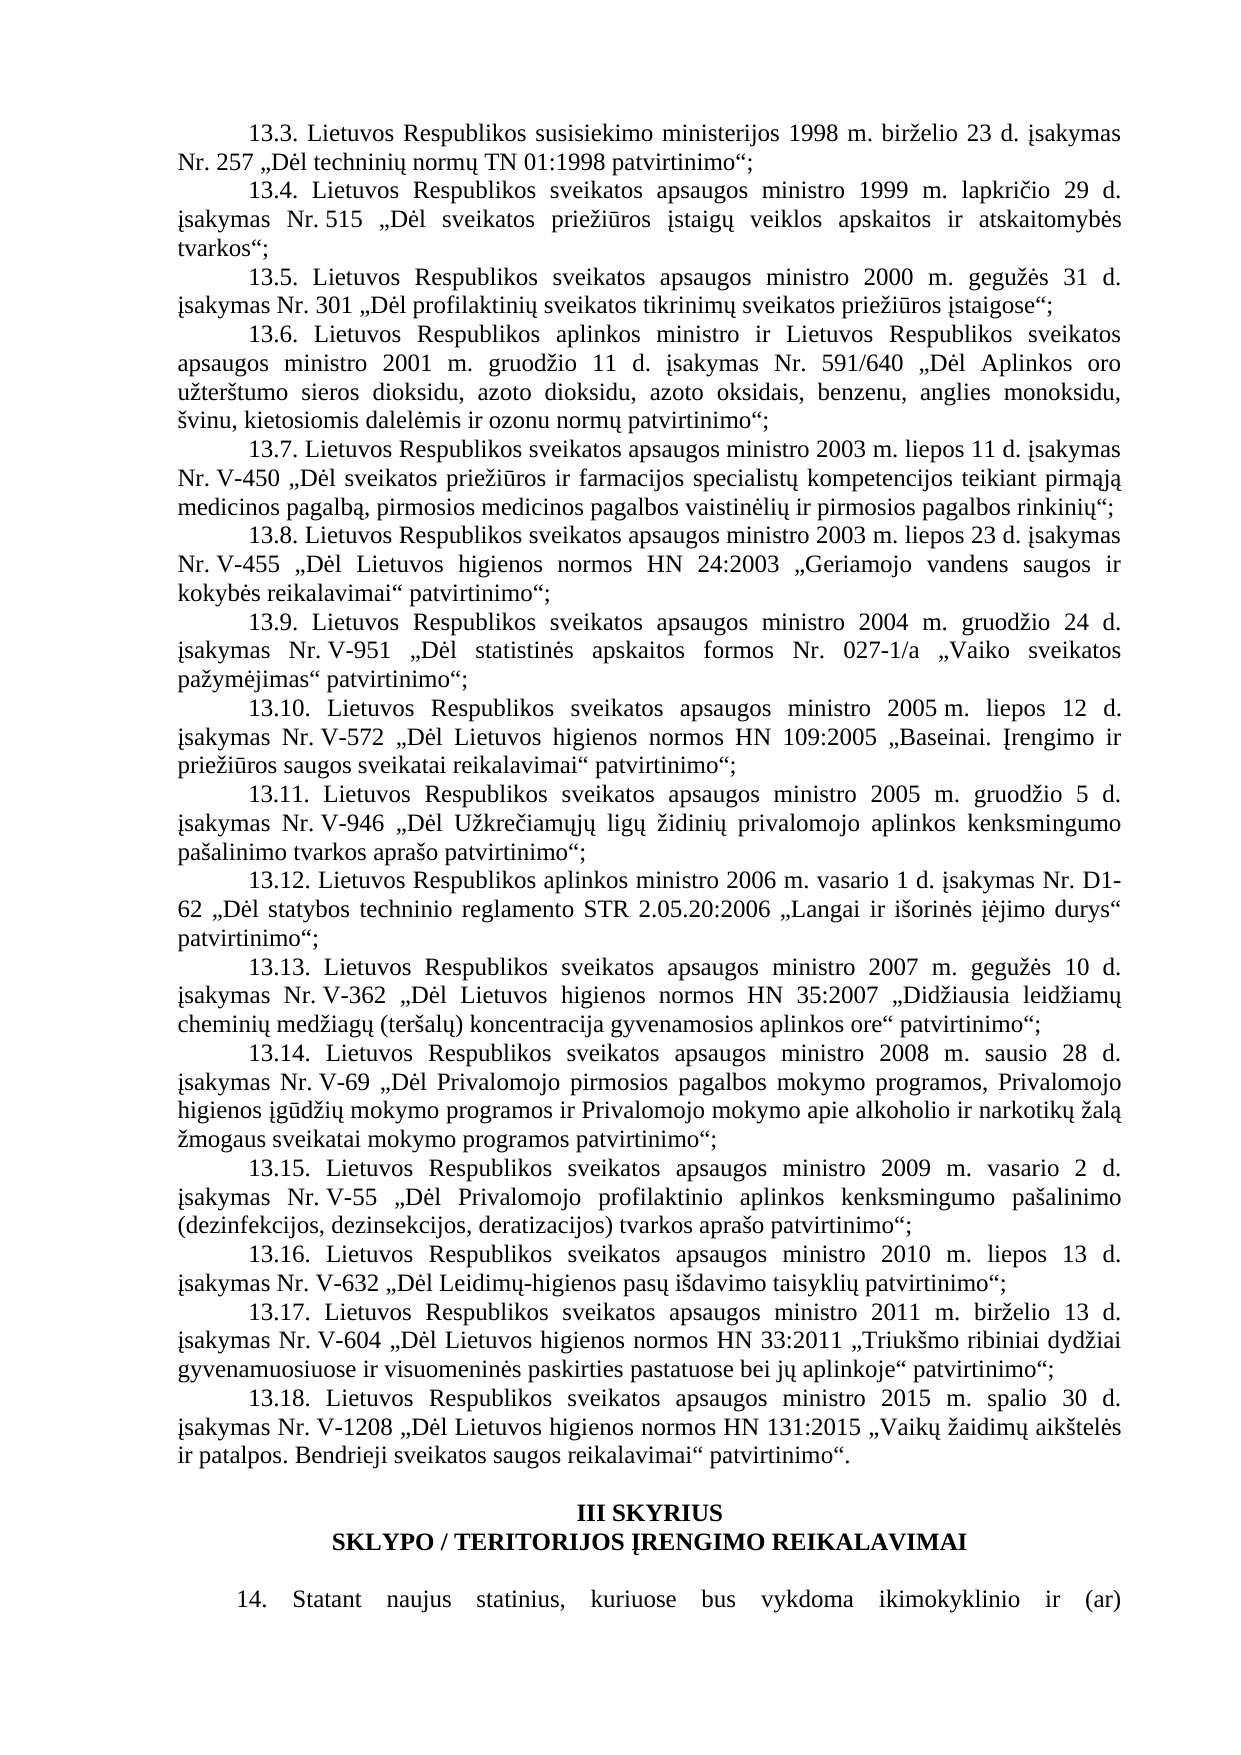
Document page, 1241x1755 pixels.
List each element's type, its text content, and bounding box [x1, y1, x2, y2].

text 13.9. Lietuvos Respublikos sveikatos apsaugos ministro 2004 m. gruodžio 24 d. įsakymas Nr. V-951 „Dėl statistinės apskaitos formos Nr. 027-1/a „Vaiko sveikatos pažymėjimas“ patvirtinimo“; [177, 607, 1122, 693]
text 13.4. Lietuvos Respublikos sveikatos apsaugos ministro 1999 m. lapkričio 29 d. įsakymas Nr. 515 „Dėl sveikatos priežiūros įstaigų veiklos apskaitos ir atskaitomybės tvarkos“; [177, 176, 1122, 262]
text 13.13. Lietuvos Respublikos sveikatos apsaugos ministro 2007 m. gegužės 10 d. įsakymas Nr. V-362 „Dėl Lietuvos higienos normos HN 35:2007 „Didžiausia leidžiamų cheminių medžiagų (teršalų) koncentracija gyvenamosios aplinkos ore“ patvirtinimo“; [177, 952, 1122, 1038]
text sklypO / TERITORIJOS ĮrENGIMO REIKALAVIMAI [177, 1527, 1122, 1556]
text 13.12. Lietuvos Respublikos aplinkos ministro 2006 m. vasario 1 d. įsakymas Nr. D1-62 „Dėl statybos techninio reglamento STR 2.05.20:2006 „Langai ir išorinės įėjimo durys“ patvirtinimo“; [177, 866, 1122, 952]
text 13.15. Lietuvos Respublikos sveikatos apsaugos ministro 2009 m. vasario 2 d. įsakymas Nr. V-55 „Dėl Privalomojo profilaktinio aplinkos kenksmingumo pašalinimo (dezinfekcijos, dezinsekcijos, deratizacijos) tvarkos aprašo patvirtinimo“; [177, 1153, 1122, 1239]
text 13.11. Lietuvos Respublikos sveikatos apsaugos ministro 2005 m. gruodžio 5 d. įsakymas Nr. V-946 „Dėl Užkrečiamųjų ligų židinių privalomojo aplinkos kenksmingumo pašalinimo tvarkos aprašo patvirtinimo“; [177, 779, 1122, 866]
text 13.14. Lietuvos Respublikos sveikatos apsaugos ministro 2008 m. sausio 28 d. įsakymas Nr. V-69 „Dėl Privalomojo pirmosios pagalbos mokymo programos, Privalomojo higienos įgūdžių mokymo programos ir Privalomojo mokymo apie alkoholio ir narkotikų žalą žmogaus sveikatai mokymo programos patvirtinimo“; [177, 1038, 1122, 1153]
text 13.8. Lietuvos Respublikos sveikatos apsaugos ministro 2003 m. liepos 23 d. įsakymas Nr. V-455 „Dėl Lietuvos higienos normos HN 24:2003 „Geriamojo vandens saugos ir kokybės reikalavimai“ patvirtinimo“; [177, 521, 1122, 607]
text 13.7. Lietuvos Respublikos sveikatos apsaugos ministro 2003 m. liepos 11 d. įsakymas Nr. V-450 „Dėl sveikatos priežiūros ir farmacijos specialistų kompetencijos teikiant pirmąją medicinos pagalbą, pirmosios medicinos pagalbos vaistinėlių ir pirmosios pagalbos rinkinių“; [177, 434, 1122, 521]
text 13.3. Lietuvos Respublikos susisiekimo ministerijos 1998 m. birželio 23 d. įsakymas Nr. 257 „Dėl techninių normų TN 01:1998 patvirtinimo“; [177, 118, 1122, 176]
text 13.18. Lietuvos Respublikos sveikatos apsaugos ministro 2015 m. spalio 30 d. įsakymas Nr. V-1208 „Dėl Lietuvos higienos normos HN 131:2015 „Vaikų žaidimų aikštelės ir patalpos. Bendrieji sveikatos saugos reikalavimai“ patvirtinimo“. [177, 1383, 1122, 1469]
text 13.17. Lietuvos Respublikos sveikatos apsaugos ministro 2011 m. birželio 13 d. įsakymas Nr. V-604 „Dėl Lietuvos higienos normos HN 33:2011 „Triukšmo ribiniai dydžiai gyvenamuosiuose ir visuomeninės paskirties pastatuose bei jų aplinkoje“ patvirtinimo“; [177, 1297, 1122, 1383]
text 13.10. Lietuvos Respublikos sveikatos apsaugos ministro 2005 m. liepos 12 d. įsakymas Nr. V-572 „Dėl Lietuvos higienos normos HN 109:2005 „Baseinai. Įrengimo ir priežiūros saugos sveikatai reikalavimai“ patvirtinimo“; [177, 693, 1122, 779]
text 13.5. Lietuvos Respublikos sveikatos apsaugos ministro 2000 m. gegužės 31 d. įsakymas Nr. 301 „Dėl profilaktinių sveikatos tikrinimų sveikatos priežiūros įstaigose“; [177, 262, 1122, 319]
text 13.16. Lietuvos Respublikos sveikatos apsaugos ministro 2010 m. liepos 13 d. įsakymas Nr. V-632 „Dėl Leidimų-higienos pasų išdavimo taisyklių patvirtinimo“; [177, 1239, 1122, 1297]
text 13.6. Lietuvos Respublikos aplinkos ministro ir Lietuvos Respublikos sveikatos apsaugos ministro 2001 m. gruodžio 11 d. įsakymas Nr. 591/640 „Dėl Aplinkos oro užterštumo sieros dioksidu, azoto dioksidu, azoto oksidais, benzenu, anglies monoksidu, švinu, kietosiomis dalelėmis ir ozonu normų patvirtinimo“; [177, 319, 1122, 434]
text 14. Statant naujus statinius, kuriuose bus vykdoma ikimokyklinio ir (ar) [177, 1584, 1122, 1613]
text III SKYRIUS [177, 1498, 1122, 1527]
